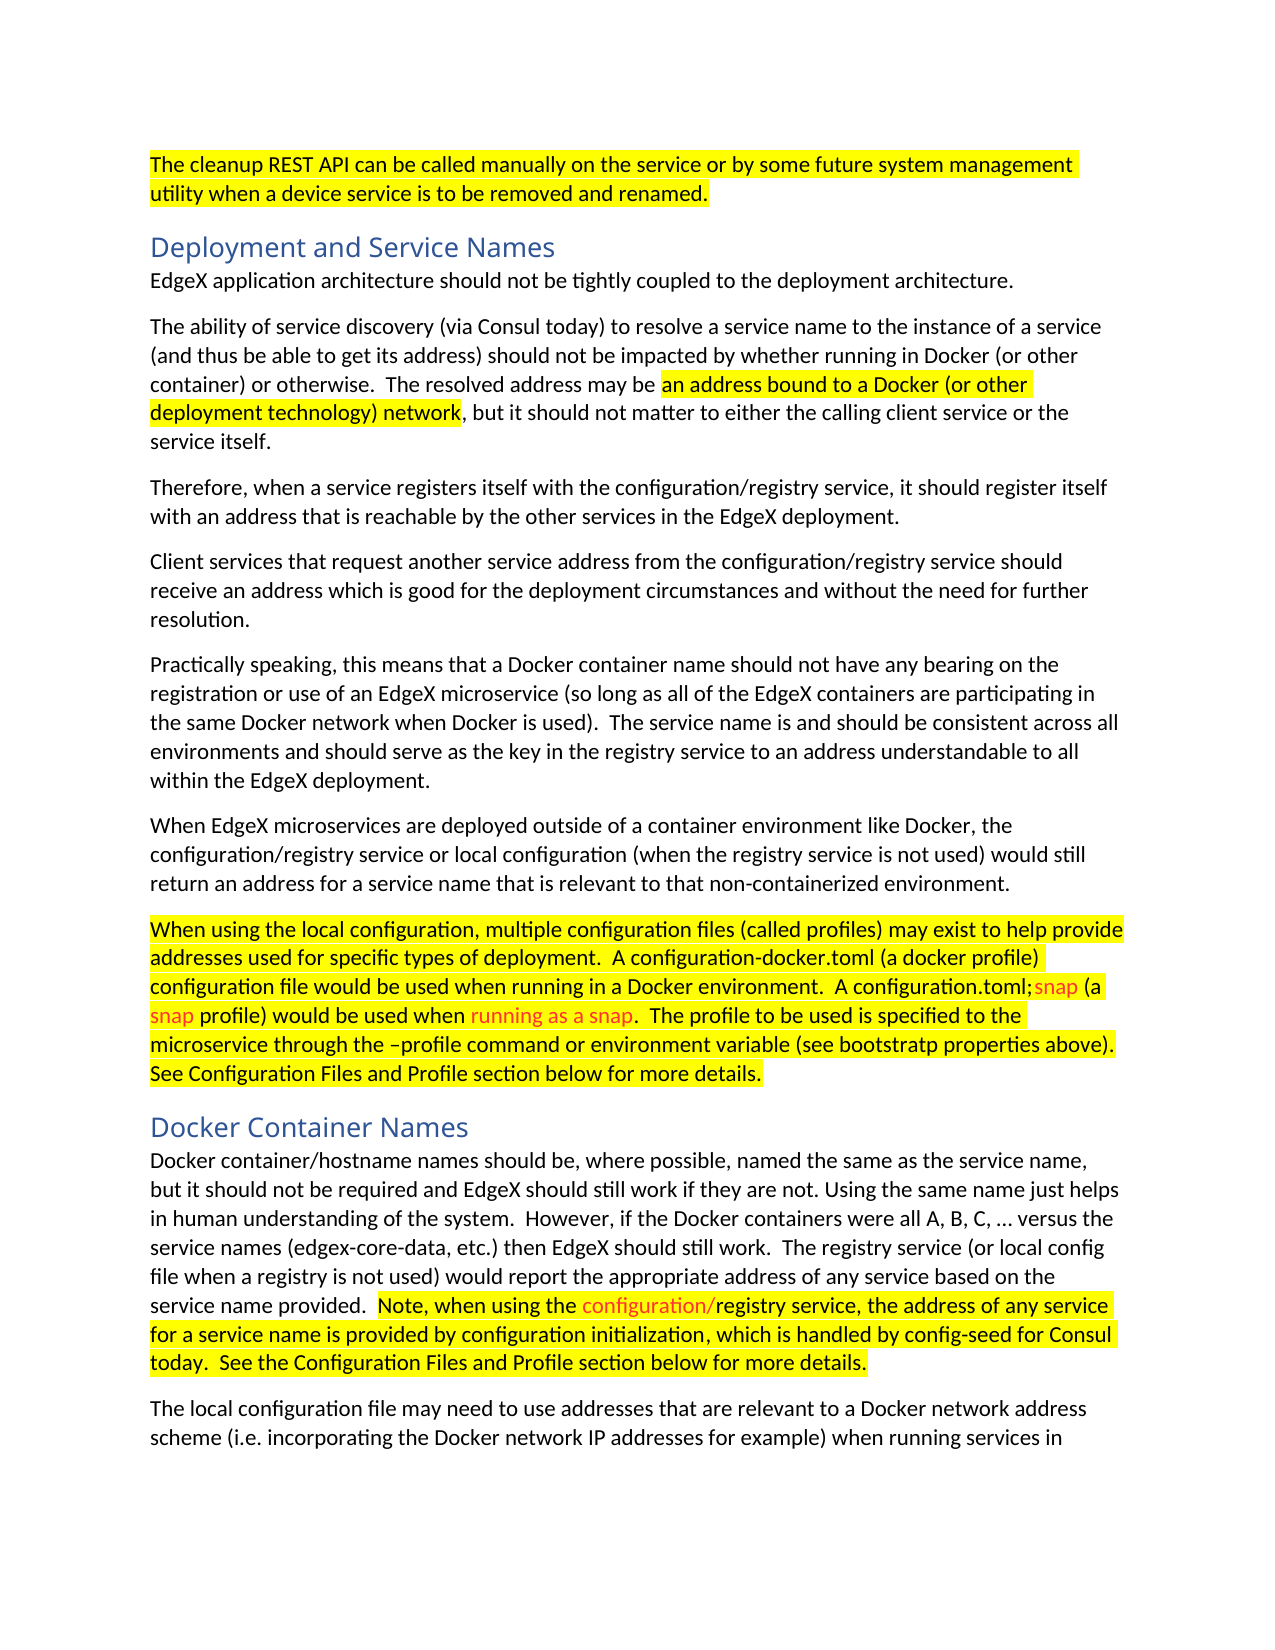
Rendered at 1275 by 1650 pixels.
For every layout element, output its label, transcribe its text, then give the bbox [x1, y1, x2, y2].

text The ability of service discovery (via Consul today) to resolve a service name to the instance of a service (and thus be able to get its address) should not be impacted by whether running in Docker (or other container) or otherwise. The resolved address may be an address bound to a Docker (or other deployment technology) network, but it should not matter to either the calling client service or the service itself. [150, 312, 1125, 455]
text Therefore, when a service registers itself with the configuration/registry service, it should register itself with an address that is reachable by the other services in the EdgeX deployment. [150, 473, 1125, 530]
text When EdgeX microservices are deployed outside of a container environment like Docker, the configuration/registry service or local configuration (when the registry service is not used) would still return an address for a service name that is relevant to that non-containerized environment. [150, 811, 1125, 897]
text EdgeX application architecture should not be tightly coupled to the deployment architecture. [150, 266, 1125, 294]
text Client services that request another service address from the configuration/registry service should receive an address which is good for the deployment circumstances and without the need for further resolution. [150, 547, 1125, 633]
text When using the local configuration, multiple configuration files (called profiles) may exist to help provide addresses used for specific types of deployment. A configuration-docker.toml (a docker profile) configuration file would be used when running in a Docker environment. A configuration.toml;snap (a snap profile) would be used when running as a snap. The profile to be used is specified to the microservice through the –profile command or environment variable (see bootstratp properties above). See Configuration Files and Profile section below for more details. [150, 915, 1125, 1087]
text The cleanup REST API can be called manually on the service or by some future system management utility when a device service is to be removed and renamed. [150, 150, 1125, 207]
text Practically speaking, this means that a Docker container name should not have any bearing on the registration or use of an EdgeX microservice (so long as all of the EdgeX containers are participating in the same Docker network when Docker is used). The service name is and should be consistent across all environments and should serve as the key in the registry service to an address understandable to all within the EdgeX deployment. [150, 651, 1125, 794]
text The local configuration file may need to use addresses that are relevant to a Docker network address scheme (i.e. incorporating the Docker network IP addresses for example) when running services in [150, 1394, 1125, 1451]
subtitle Deployment and Service Names [150, 228, 1125, 265]
text Docker container/hostname names should be, where possible, named the same as the service name, but it should not be required and EdgeX should still work if they are not. Using the same name just helps in human understanding of the system. However, if the Docker containers were all A, B, C, … versus the service names (edgex-core-data, etc.) then EdgeX should still work. The registry service (or local config file when a registry is not used) would report the appropriate address of any service based on the service name provided. Note, when using the configuration/registry service, the address of any service for a service name is provided by configuration initialization, which is handled by config-seed for Consul today. See the Configuration Files and Profile section below for more details. [150, 1147, 1125, 1377]
subtitle Docker Container Names [150, 1109, 1125, 1146]
